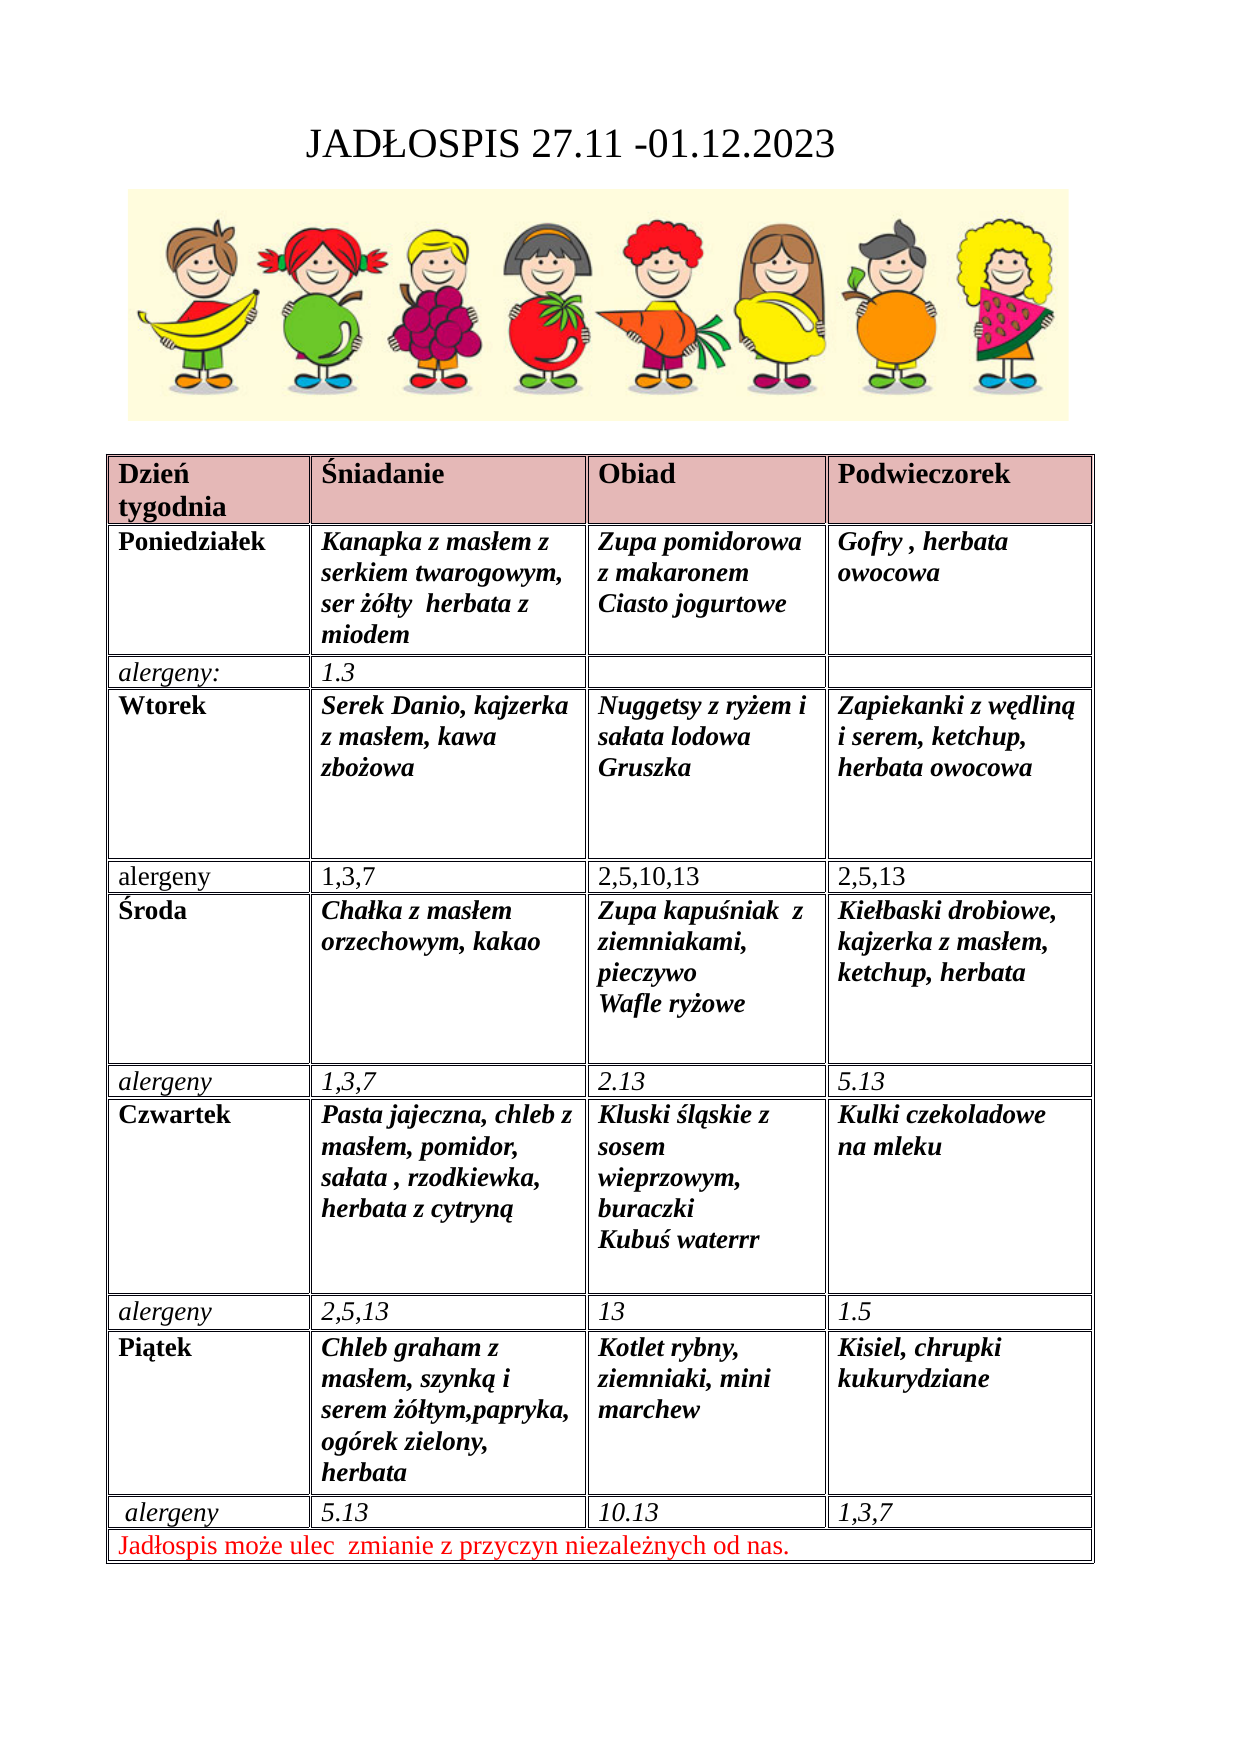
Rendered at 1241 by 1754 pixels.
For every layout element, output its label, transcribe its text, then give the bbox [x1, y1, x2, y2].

table_cell alergeny: [109, 657, 309, 687]
table_cell 1,3,7 [829, 1497, 1091, 1527]
table_cell 2,5,13 [829, 862, 1091, 892]
table_cell alergeny [109, 1497, 309, 1527]
table_cell Kulki czekoladowe na mleku [829, 1100, 1091, 1293]
table_header Śniadanie [312, 457, 585, 523]
table_cell 5,13 [829, 1066, 1091, 1096]
table_cell alergeny [109, 1296, 309, 1329]
table_cell Zupa kapuśniak z ziemniakami, pieczywo Wafle ryżowe [589, 895, 825, 1063]
text JADŁOSPIS 27.11 -01.12.2023 [118, 118, 1122, 166]
table_header Obiad [589, 457, 825, 523]
table_cell Kiełbaski drobiowe, kajzerka z masłem, ketchup, herbata [829, 895, 1091, 1063]
table_cell 2,5,13 [312, 1296, 585, 1329]
table_cell 13 [589, 1296, 825, 1329]
table_cell Poniedziałek [109, 526, 309, 653]
table_cell 10,13 [589, 1497, 825, 1527]
table_cell alergeny [109, 862, 309, 892]
table_cell Gofry , herbata owocowa [829, 526, 1091, 653]
table_cell Czwartek [109, 1100, 309, 1293]
table_cell Piątek [109, 1332, 309, 1493]
table_cell 2,5,10,13 [589, 862, 825, 892]
table_cell Zupa pomidorowa z makaronem Ciasto jogurtowe [589, 526, 825, 653]
picture [127, 189, 1069, 421]
table_cell Kanapka z masłem z serkiem twarogowym, ser żółty herbata z miodem [312, 526, 585, 653]
table_cell [589, 657, 825, 687]
table_cell 1,3,7 [312, 1066, 585, 1096]
table_cell Zapiekanki z wędliną i serem, ketchup, herbata owocowa [829, 690, 1091, 858]
table_cell Serek Danio, kajzerka z masłem, kawa zbożowa [312, 690, 585, 858]
table_header Podwieczorek [829, 457, 1091, 523]
table_cell 2,13 [589, 1066, 825, 1096]
table_cell Pasta jajeczna, chleb z masłem, pomidor, sałata , rzodkiewka, herbata z cytryną [312, 1100, 585, 1293]
table_cell Wtorek [109, 690, 309, 858]
table_cell [829, 657, 1091, 687]
table_cell 1,3 [312, 657, 585, 687]
table_cell 1,3,7 [312, 862, 585, 892]
table_cell 1,5 [829, 1296, 1091, 1329]
table_cell Kluski śląskie z sosem wieprzowym, buraczki Kubuś waterrr [589, 1100, 825, 1293]
table_cell alergeny [109, 1066, 309, 1096]
table_cell Chałka z masłem orzechowym, kakao [312, 895, 585, 1063]
table_cell Jadłospis może ulec zmianie z przyczyn niezależnych od nas. [109, 1530, 1091, 1560]
table_cell Kisiel, chrupki kukurydziane [829, 1332, 1091, 1493]
table_cell Środa [109, 895, 309, 1063]
table_cell Kotlet rybny, ziemniaki, mini marchew [589, 1332, 825, 1493]
table_cell Nuggetsy z ryżem i sałata lodowa Gruszka [589, 690, 825, 858]
table_cell Chleb graham z masłem, szynką i serem żółtym,papryka, ogórek zielony, herbata [312, 1332, 585, 1493]
table_header Dzień tygodnia [109, 457, 309, 523]
table_cell 5,13 [312, 1497, 585, 1527]
